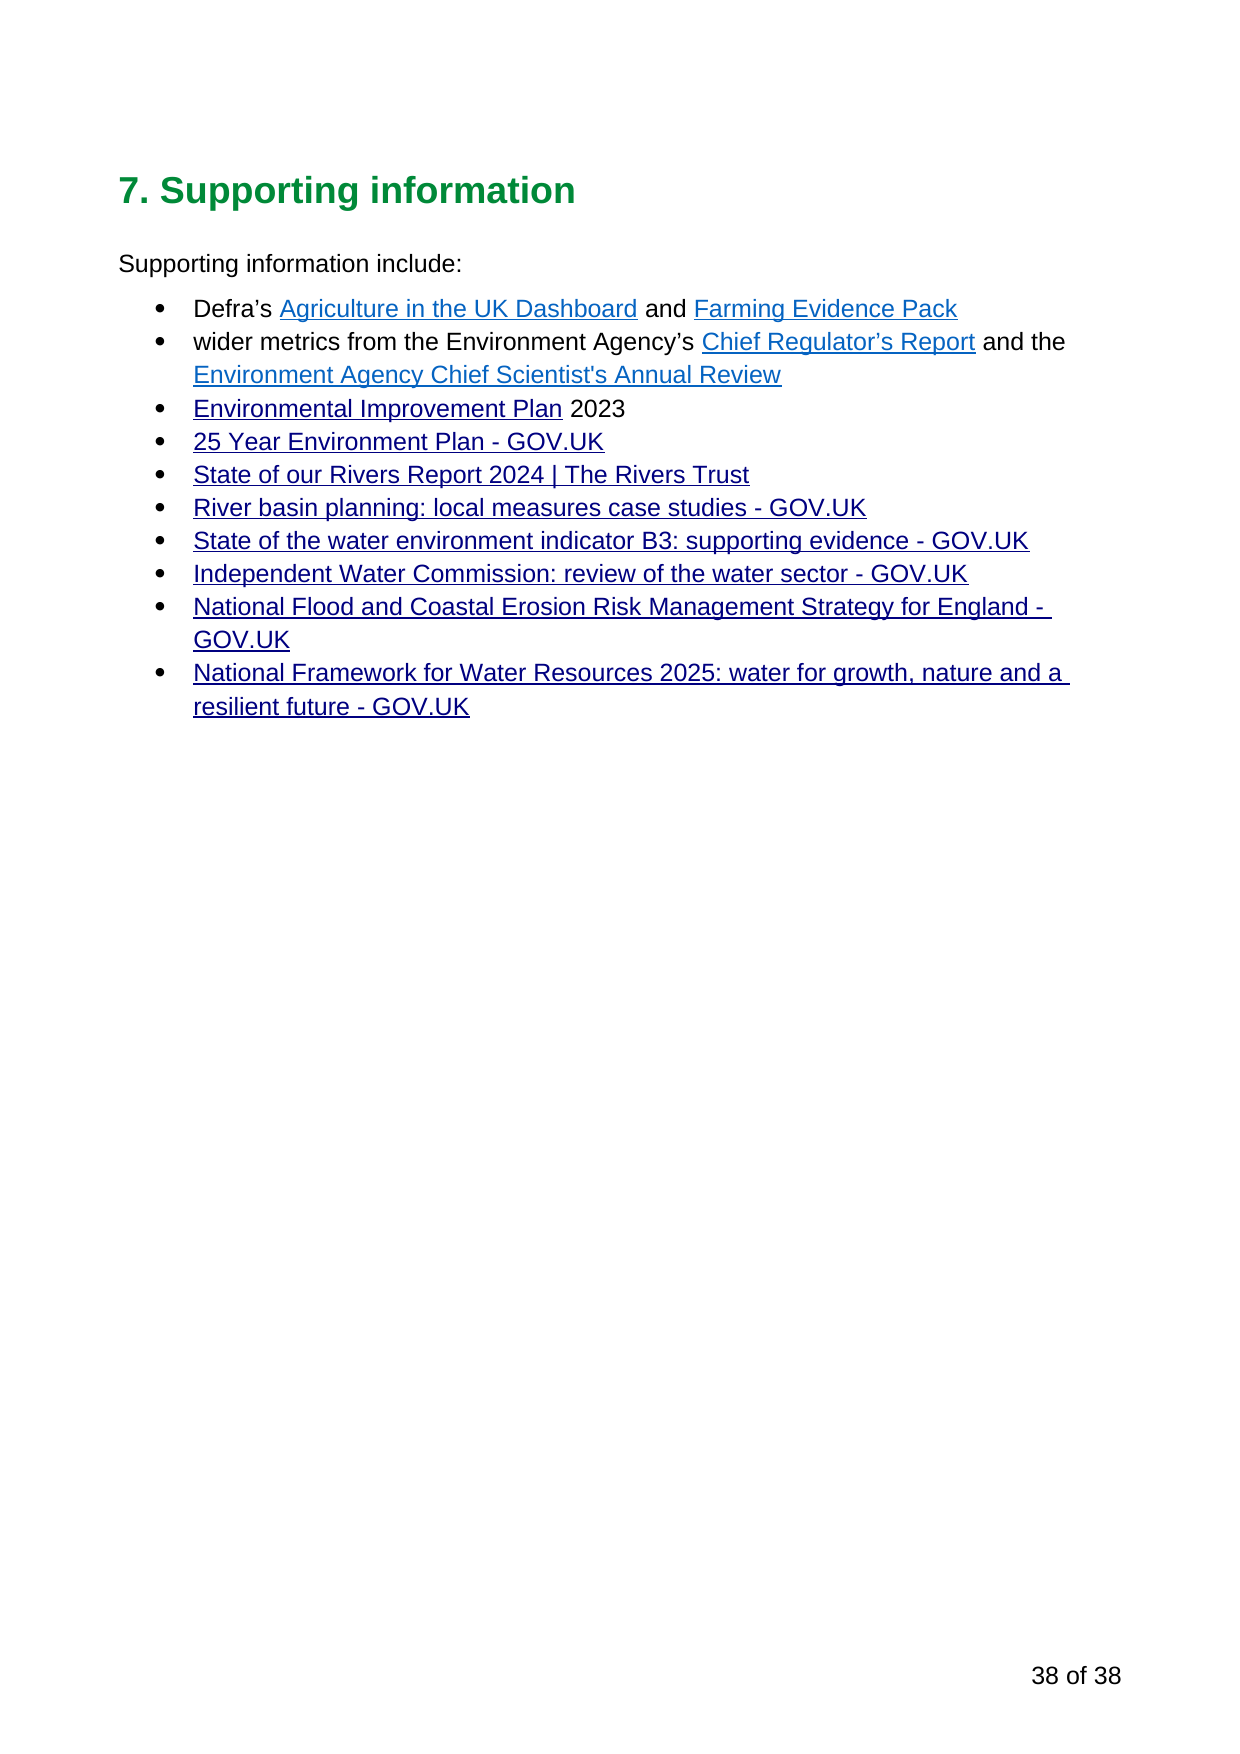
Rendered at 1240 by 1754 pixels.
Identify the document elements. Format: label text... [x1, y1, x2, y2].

subtitle 7. Supporting information [118, 168, 1121, 211]
list State of the water environment indicator B3: supporting evidence - GOV.UK [156, 526, 1121, 555]
list National Framework for Water Resources 2025: water for growth, nature and a resilient future - GOV.UK [156, 658, 1121, 720]
list wider metrics from the Environment Agency’s Chief Regulator’s Report and the Environment Agency Chief Scientist's Annual Review [156, 327, 1121, 389]
list Environmental Improvement Plan 2023 [156, 393, 1121, 422]
list 25 Year Environment Plan - GOV.UK [156, 427, 1121, 456]
list Defra’s Agriculture in the UK Dashboard and Farming Evidence Pack [156, 294, 1121, 323]
list River basin planning: local measures case studies - GOV.UK [156, 493, 1121, 522]
list State of our Rivers Report 2024 | The Rivers Trust [156, 460, 1121, 489]
list Independent Water Commission: review of the water sector - GOV.UK [156, 559, 1121, 588]
text Supporting information include: [118, 249, 1121, 277]
list National Flood and Coastal Erosion Risk Management Strategy for England - GOV.UK [156, 592, 1121, 654]
